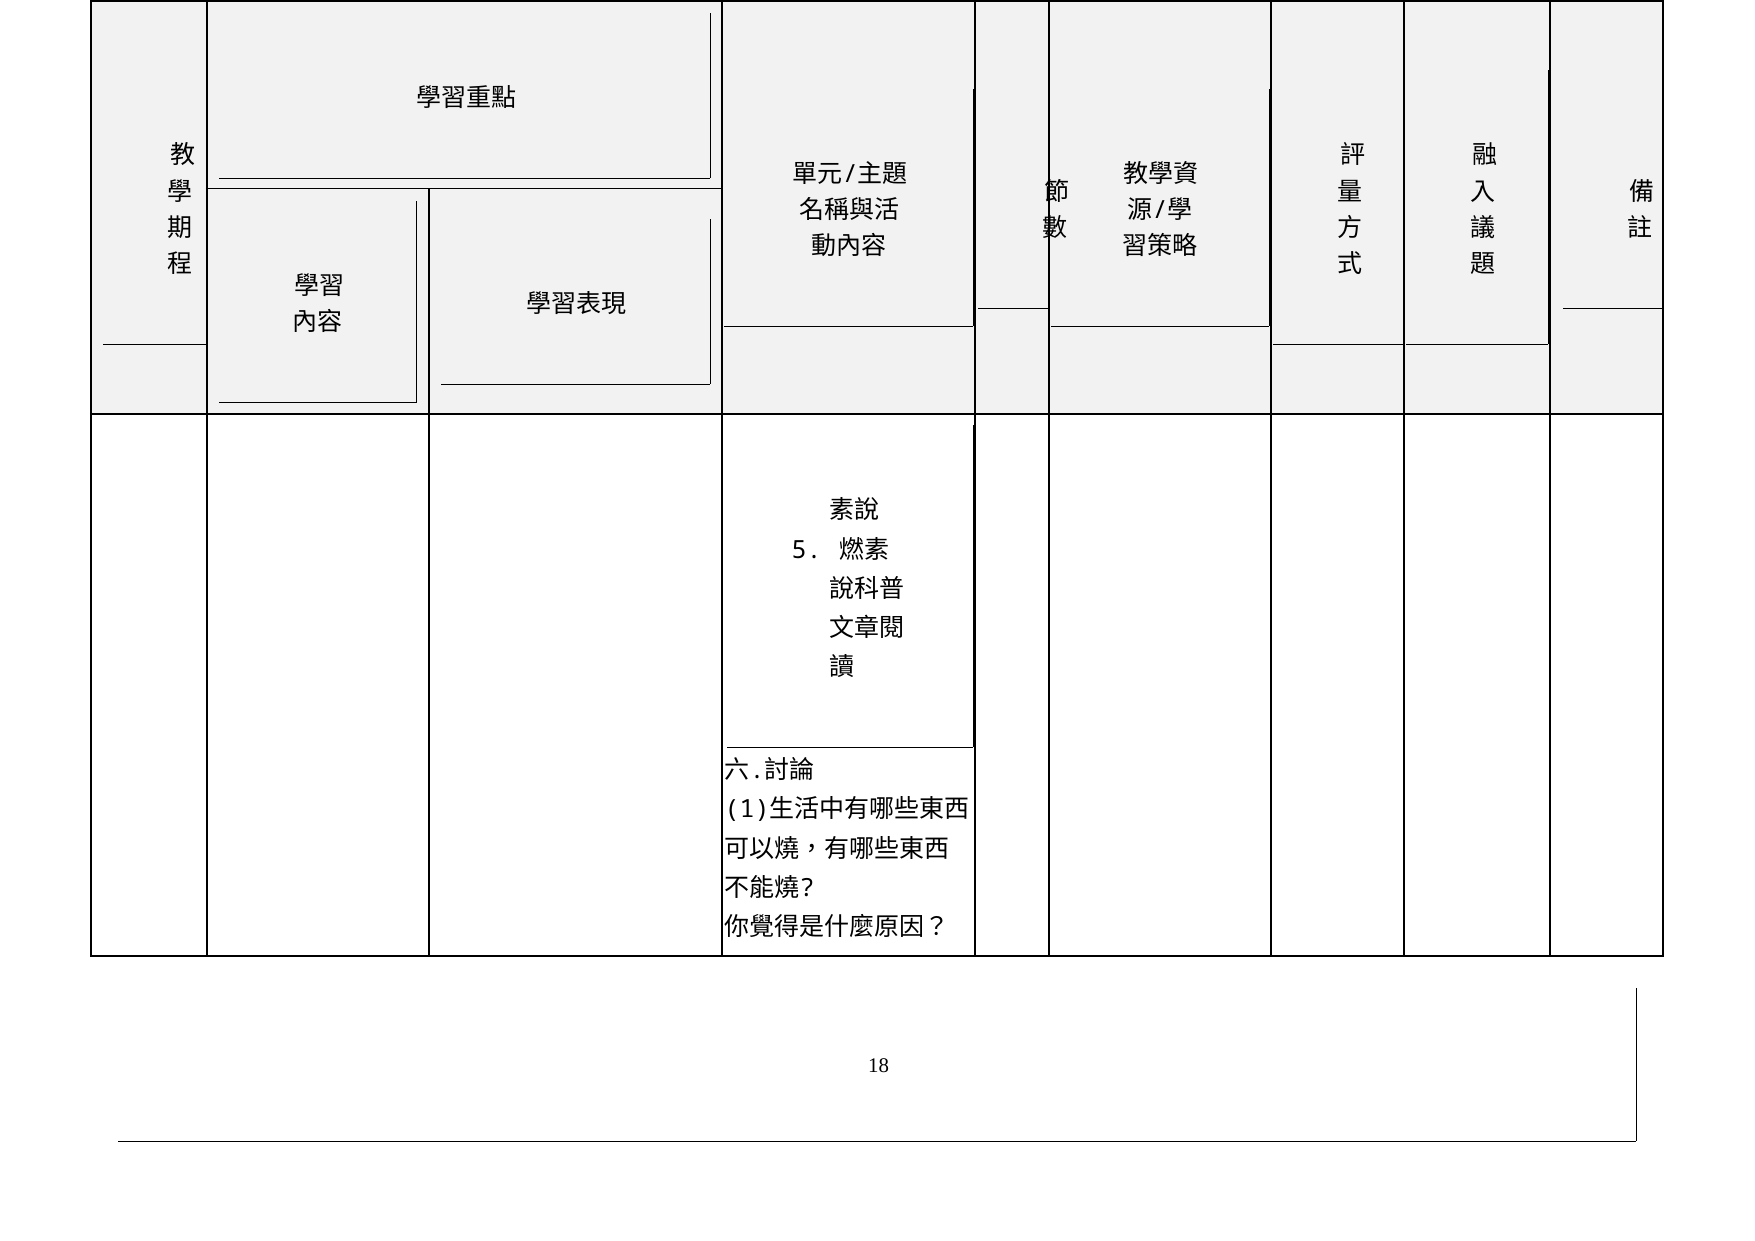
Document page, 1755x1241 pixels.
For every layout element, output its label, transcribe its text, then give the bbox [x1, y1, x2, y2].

table_cell [208, 415, 428, 955]
table_header 評量方式 [1272, 2, 1403, 413]
table_header 學習重點 [208, 2, 721, 188]
table_cell [1405, 415, 1549, 955]
table_cell [92, 415, 206, 955]
table_header 融入議題 [1405, 2, 1549, 413]
table_cell [430, 415, 721, 955]
table_cell 學習表現 [430, 189, 721, 413]
table_cell [1551, 415, 1662, 955]
table_cell [1272, 415, 1403, 955]
table_cell [976, 415, 1048, 955]
table_header 教學期程 [92, 2, 206, 413]
table_header 節數 [976, 2, 1048, 413]
table_cell [1050, 415, 1270, 955]
table_header 備註 [1551, 2, 1662, 413]
table_cell 1.教師講述科學史上重要發現的過程，以及不同性別、背景、族群者於其中的貢獻 2.進行科學家所發現的科學知識討論彙整。 3.完成小組分組設定，並確實完成成員分工。 4.分組活動，過程中觀察、討論、記錄，完成學習單。 5.資料庫搜索技法說明與 練習。 6.進行題材關鍵字辨認訓 練。 7.開放小組討論課程時間完成資料搜尋 8.小組成員能彼此間完成對話討論，並藉由教師引導得到較為明確的方向。 9.心得撰寫 10.加強科技使用能力，資訊與通訊技術，以提升婦女權力。 第一課:科學的起源 神話思維 科學思維 https://www.youtube.com/watch?v=azCoIpjx51Q 探究提問 (1)為什麼古人要把祭品丟入火中、水中、海中? ? (2)這樣的做法可以實際解決問題嗎? (3)影片中提到科學的爸爸(把拔)是誰? (4)承(3),他認為萬物是由甚麼組成?為什麼? (5)承(4),你認為他的說法對嗎? (6)你認為泰利斯最大的貢獻是甚麼? (7)你認為真正的科學思維是甚麼? (8)你認為科學思維和神話思維何者較好? 第二課:化學的起源煉金術 煉金術的故事 https://youtu.be/v92q7txUOaI 催化劑的概念 器具發明緣由 總結 (1)有沒有聽過煉金術?煉金術是甚麼? (2)生活中有哪一項發明對你很重要呢？ (3)教師引導，請同學發表日常生活中的催化劑介紹:汽車觸媒轉換器,光觸媒,二氧化錳加入雙氧水製氧…。 請同學準備影片或投影片介紹 (4)請觀察燒杯、錐形瓶，並說明這樣設計有甚麼好處? (5)你覺得煉金術對科學有何貢獻? (6)你覺得過程和結果哪一項重要?為什麼? (7)人生經驗中有哪一件事情雖然結果不如人意但在過程中讓你學到很多東西? 第三課:化學之父-波以耳 波以耳生平介紹 化學家波以耳和煉金術師對元素理論辯論 https://youtu.be/sASsIT4F0JQ 提問 想想看：你是支持還是反對煉金術師的元素理論(三元素、 四元素)呢? 你支持或是反對的理由 想想看：你覺得波以耳為什麼可以推翻古老智慧,讓大家接受他的科學理論? 第四課:史塔爾燃素說 燃燒現象討論 貝歇爾的油土理論 燃燒後的重量變化 史塔爾的燃素說 燃素說科普文章閱讀 六.討論 (1)生活中有哪些東西可以燒，有哪些東西不能燒? 你覺得是什麼原因？ (2)你覺得貝歇爾提出的油土來解釋物質可不可以燒合不合理? (3)你支不支持史塔爾發表的燃素理論?說明你支持或不支持的理由為? 第五課:燃燒氧化 一.複習科學家史塔爾的燃素說 二. 科學家拉瓦節的問題、發現、觀察和猜測 三.提問 (1)科學家拉瓦節提到燃素說是錯的，為什麼呢？ (2)你覺得拉瓦節的發現可以推翻燃素說嗎?請簡單說明你的原因。 四.作業 (1)在影片中有提到酸的生成者氧（oxygen），請上網查查看並寫下5項有關氧的特性。 (2)在影片中有提到水的生成者氫(Hydrogen )關氫的特性,請上網查查看並寫下3項有關氫特性 [723, 415, 974, 955]
table_cell 學習內容 [208, 189, 428, 413]
table_header 教學資源/學習策略 [1050, 2, 1270, 413]
table_header 單元/主題名稱與活動內容 [723, 2, 974, 413]
